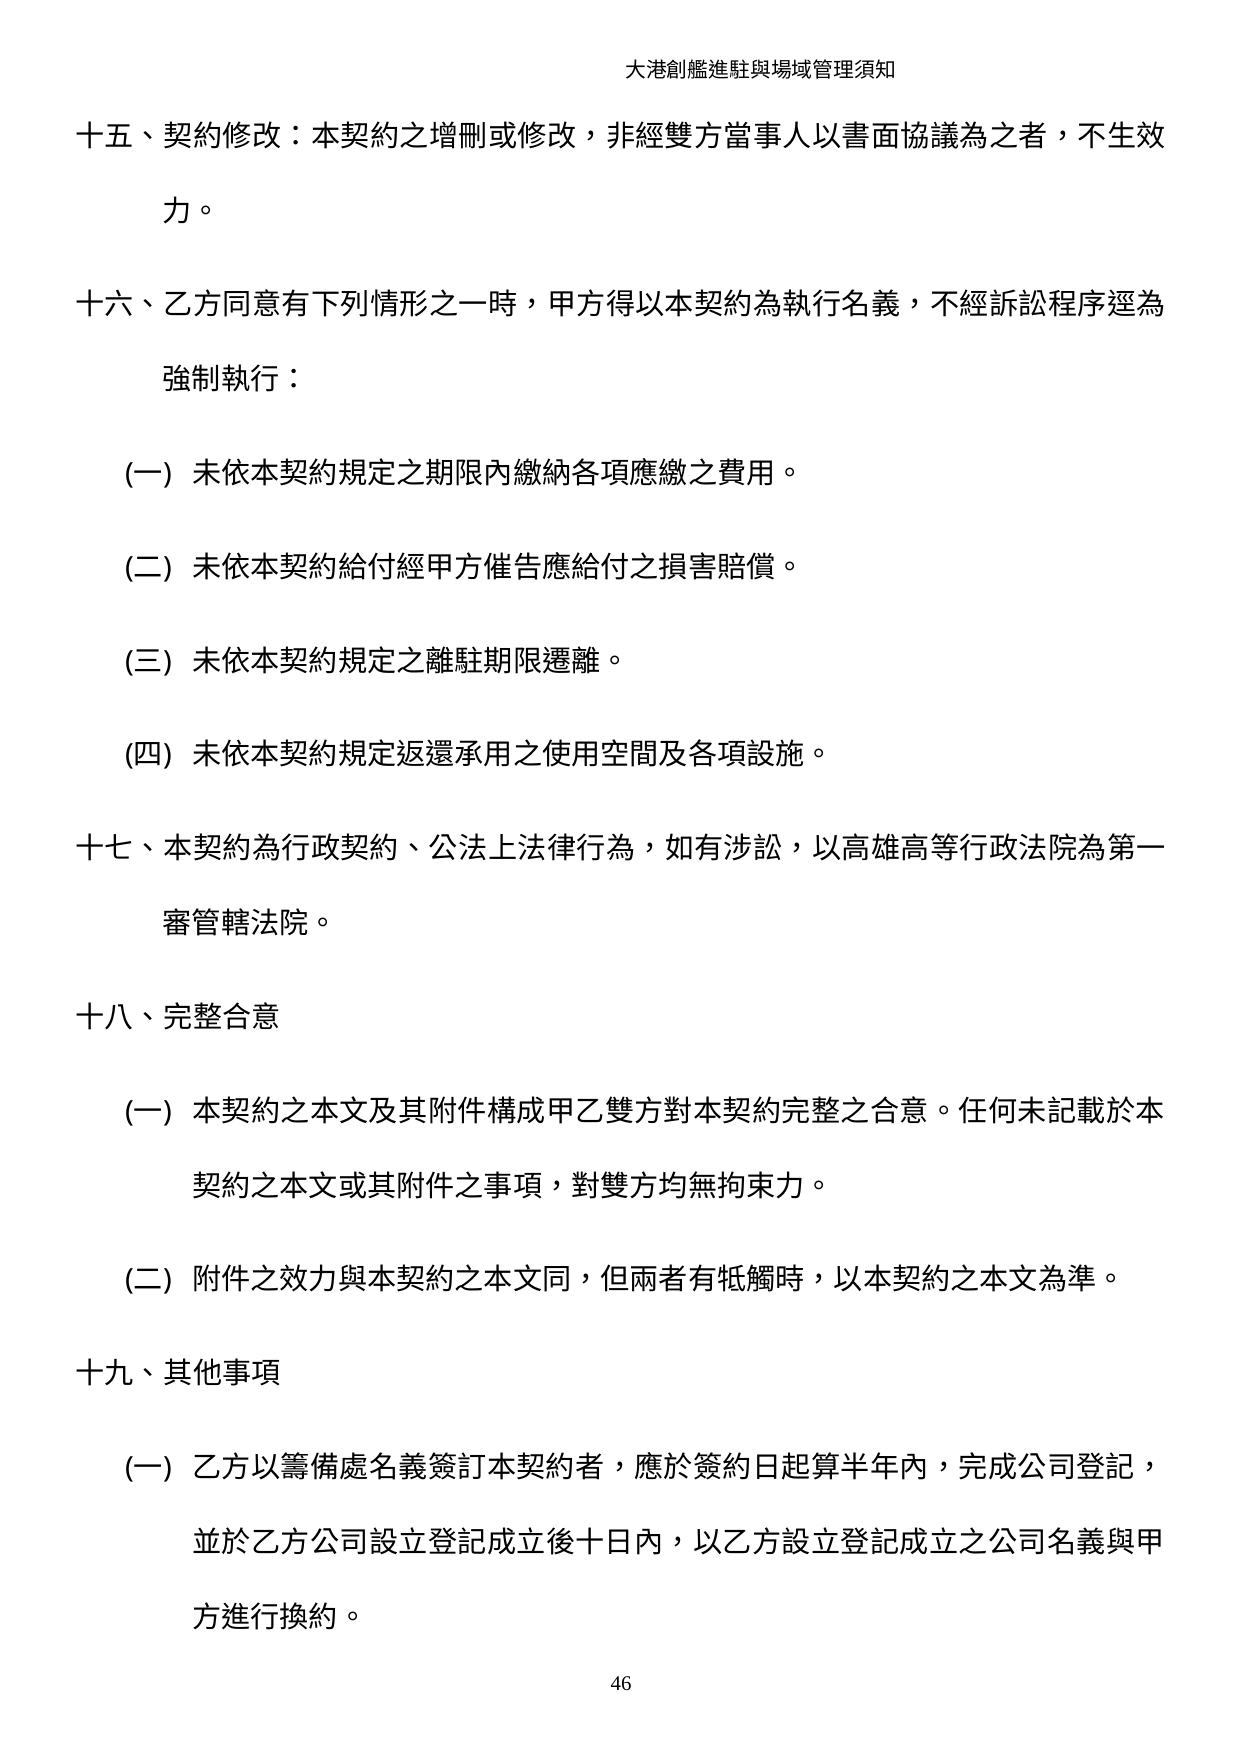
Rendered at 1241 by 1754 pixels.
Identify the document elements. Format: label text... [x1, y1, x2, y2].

list 本契約為行政契約、公法上法律行為，如有涉訟，以高雄高等行政法院為第一審管轄法院。 [75, 802, 1167, 952]
list 本契約之本文及其附件構成甲乙雙方對本契約完整之合意。任何未記載於本契約之本文或其附件之事項，對雙方均無拘束力。 [125, 1064, 1167, 1214]
list 乙方同意有下列情形之一時，甲方得以本契約為執行名義，不經訴訟程序逕為強制執行： [75, 258, 1167, 408]
list 完整合意 [75, 971, 1167, 1046]
list 未依本契約給付經甲方催告應給付之損害賠償。 [125, 521, 1167, 596]
list 未依本契約規定返還承用之使用空間及各項設施。 [125, 708, 1167, 783]
list 其他事項 [75, 1327, 1167, 1402]
list 乙方以籌備處名義簽訂本契約者，應於簽約日起算半年內，完成公司登記，並於乙方公司設立登記成立後十日內，以乙方設立登記成立之公司名義與甲方進行換約。 [125, 1421, 1167, 1646]
list 未依本契約規定之期限內繳納各項應繳之費用。 [125, 427, 1167, 502]
list 未依本契約規定之離駐期限遷離。 [125, 614, 1167, 689]
list 契約修改：本契約之增刪或修改，非經雙方當事人以書面協議為之者，不生效力。 [75, 89, 1167, 239]
list 附件之效力與本契約之本文同，但兩者有牴觸時，以本契約之本文為準。 [125, 1233, 1167, 1308]
